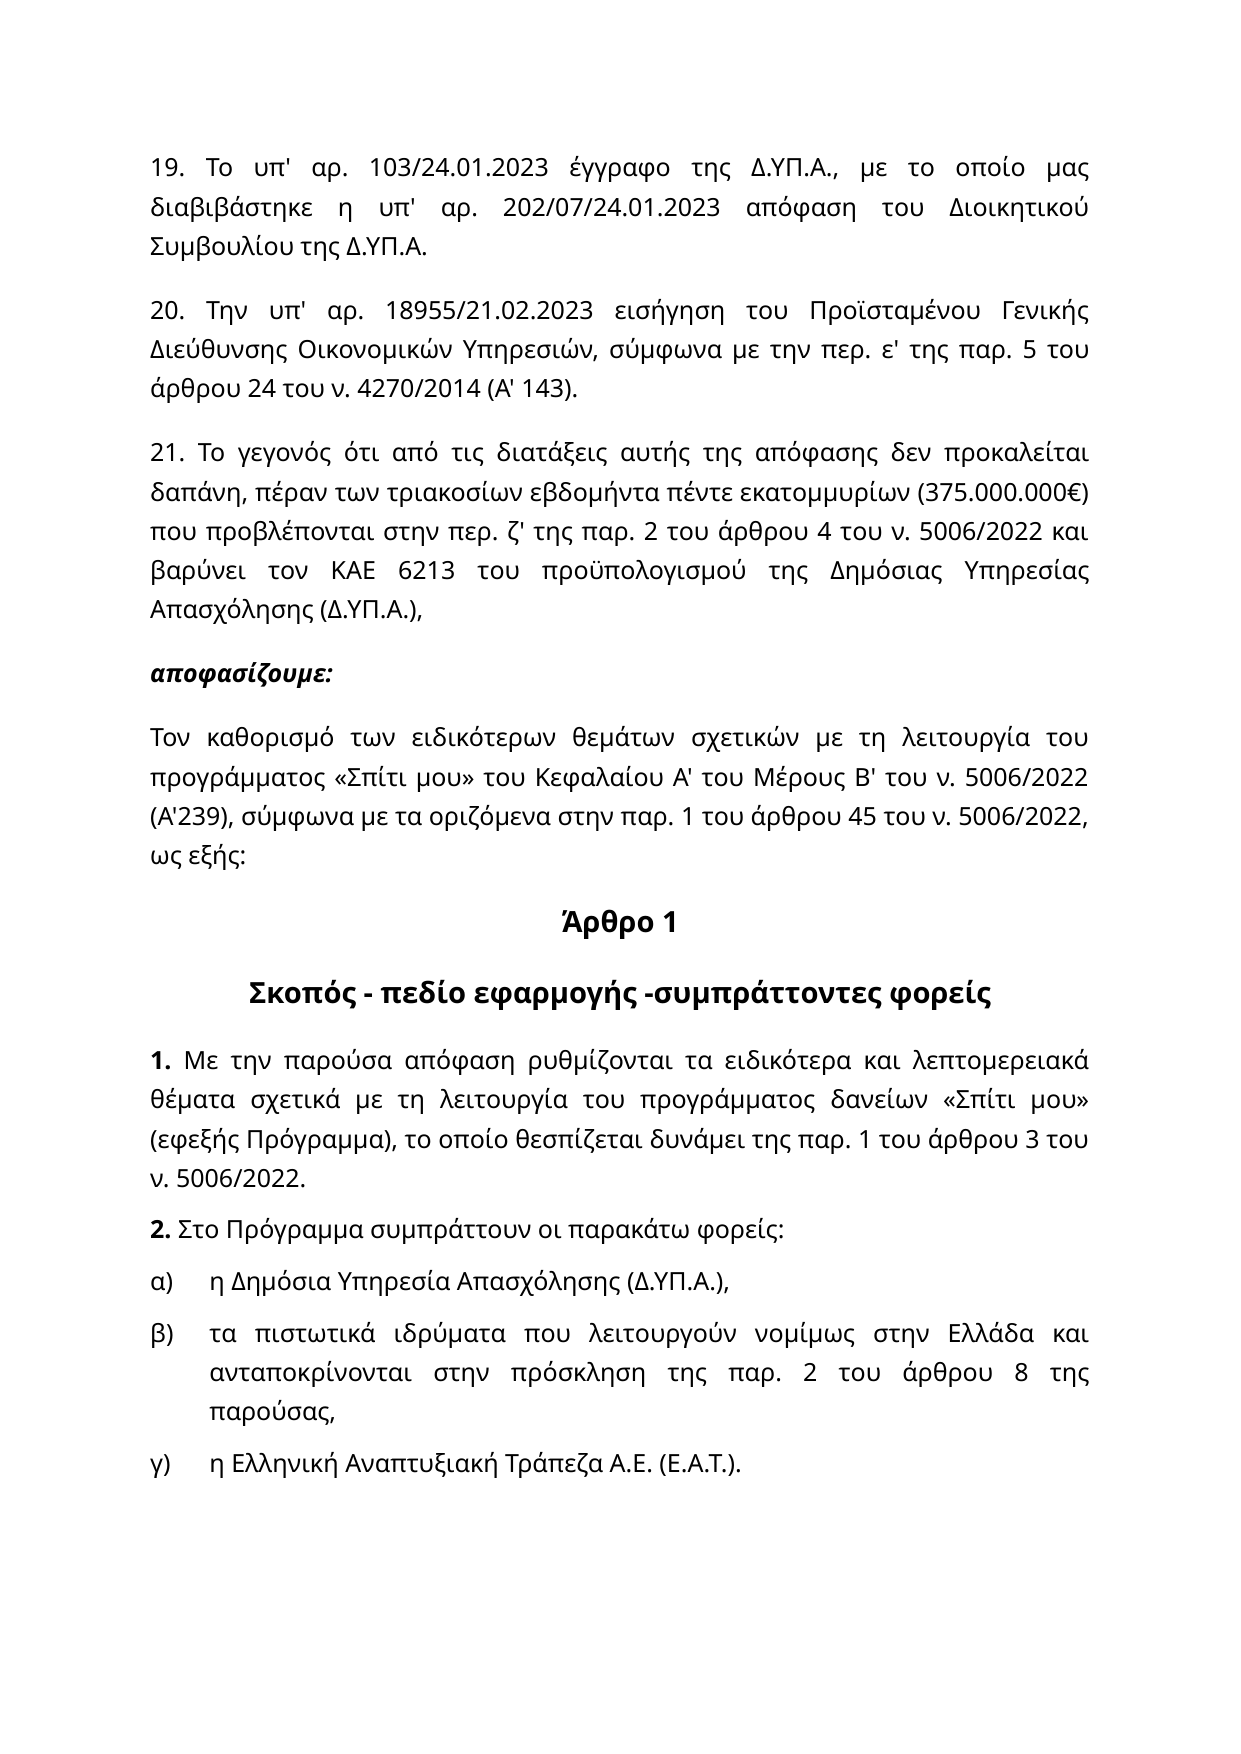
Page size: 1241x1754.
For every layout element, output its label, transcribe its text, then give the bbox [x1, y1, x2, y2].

subtitle Άρθρο 1 [150, 902, 1090, 941]
text 1. Με την παρούσα απόφαση ρυθμίζονται τα ειδικότερα και λεπτομερειακά θέματα σχετικά με τη λειτουργία του προγράμματος δανείων «Σπίτι μου» (εφεξής Πρόγραμμα), το οποίο θεσπίζεται δυνάμει της παρ. 1 του άρθρου 3 του ν. 5006/2022. [150, 1043, 1090, 1194]
text 19. Το υπ' αρ. 103/24.01.2023 έγγραφο της Δ.ΥΠ.Α., με το οποίο μας διαβιβάστηκε η υπ' αρ. 202/07/24.01.2023 απόφαση του Διοικητικού Συμβουλίου της Δ.ΥΠ.Α. [150, 150, 1090, 262]
list β) τα πιστωτικά ιδρύματα που λειτουργούν νομίμως στην Ελλάδα και ανταποκρίνονται στην πρόσκληση της παρ. 2 του άρθρου 8 της παρούσας, [150, 1315, 1090, 1428]
list γ) η Ελληνική Αναπτυξιακή Τράπεζα Α.Ε. (Ε.Α.Τ.). [150, 1445, 1090, 1479]
list α) η Δημόσια Υπηρεσία Απασχόλησης (Δ.ΥΠ.Α.), [150, 1264, 1090, 1298]
text Τον καθορισμό των ειδικότερων θεμάτων σχετικών με τη λειτουργία του προγράμματος «Σπίτι μου» του Κεφαλαίου Α' του Μέρους Β' του ν. 5006/2022 (Α'239), σύμφωνα με τα οριζόμενα στην παρ. 1 του άρθρου 45 του ν. 5006/2022, ως εξής: [150, 720, 1090, 872]
text 21. Το γεγονός ότι από τις διατάξεις αυτής της απόφασης δεν προκαλείται δαπάνη, πέραν των τριακοσίων εβδομήντα πέντε εκατομμυρίων (375.000.000€) που προβλέπονται στην περ. ζ' της παρ. 2 του άρθρου 4 του ν. 5006/2022 και βαρύνει τον ΚΑΕ 6213 του προϋπολογισμού της Δημόσιας Υπηρεσίας Απασχόλησης (Δ.ΥΠ.Α.), [150, 435, 1090, 626]
text αποφασίζουμε: [150, 656, 1090, 690]
subtitle Σκοπός - πεδίο εφαρμογής -συμπράττοντες φορείς [150, 972, 1090, 1012]
text 20. Την υπ' αρ. 18955/21.02.2023 εισήγηση του Προϊσταμένου Γενικής Διεύθυνσης Οικονομικών Υπηρεσιών, σύμφωνα με την περ. ε' της παρ. 5 του άρθρου 24 του ν. 4270/2014 (Α' 143). [150, 292, 1090, 405]
text 2. Στο Πρόγραμμα συμπράττουν οι παρακάτω φορείς: [150, 1212, 1090, 1246]
